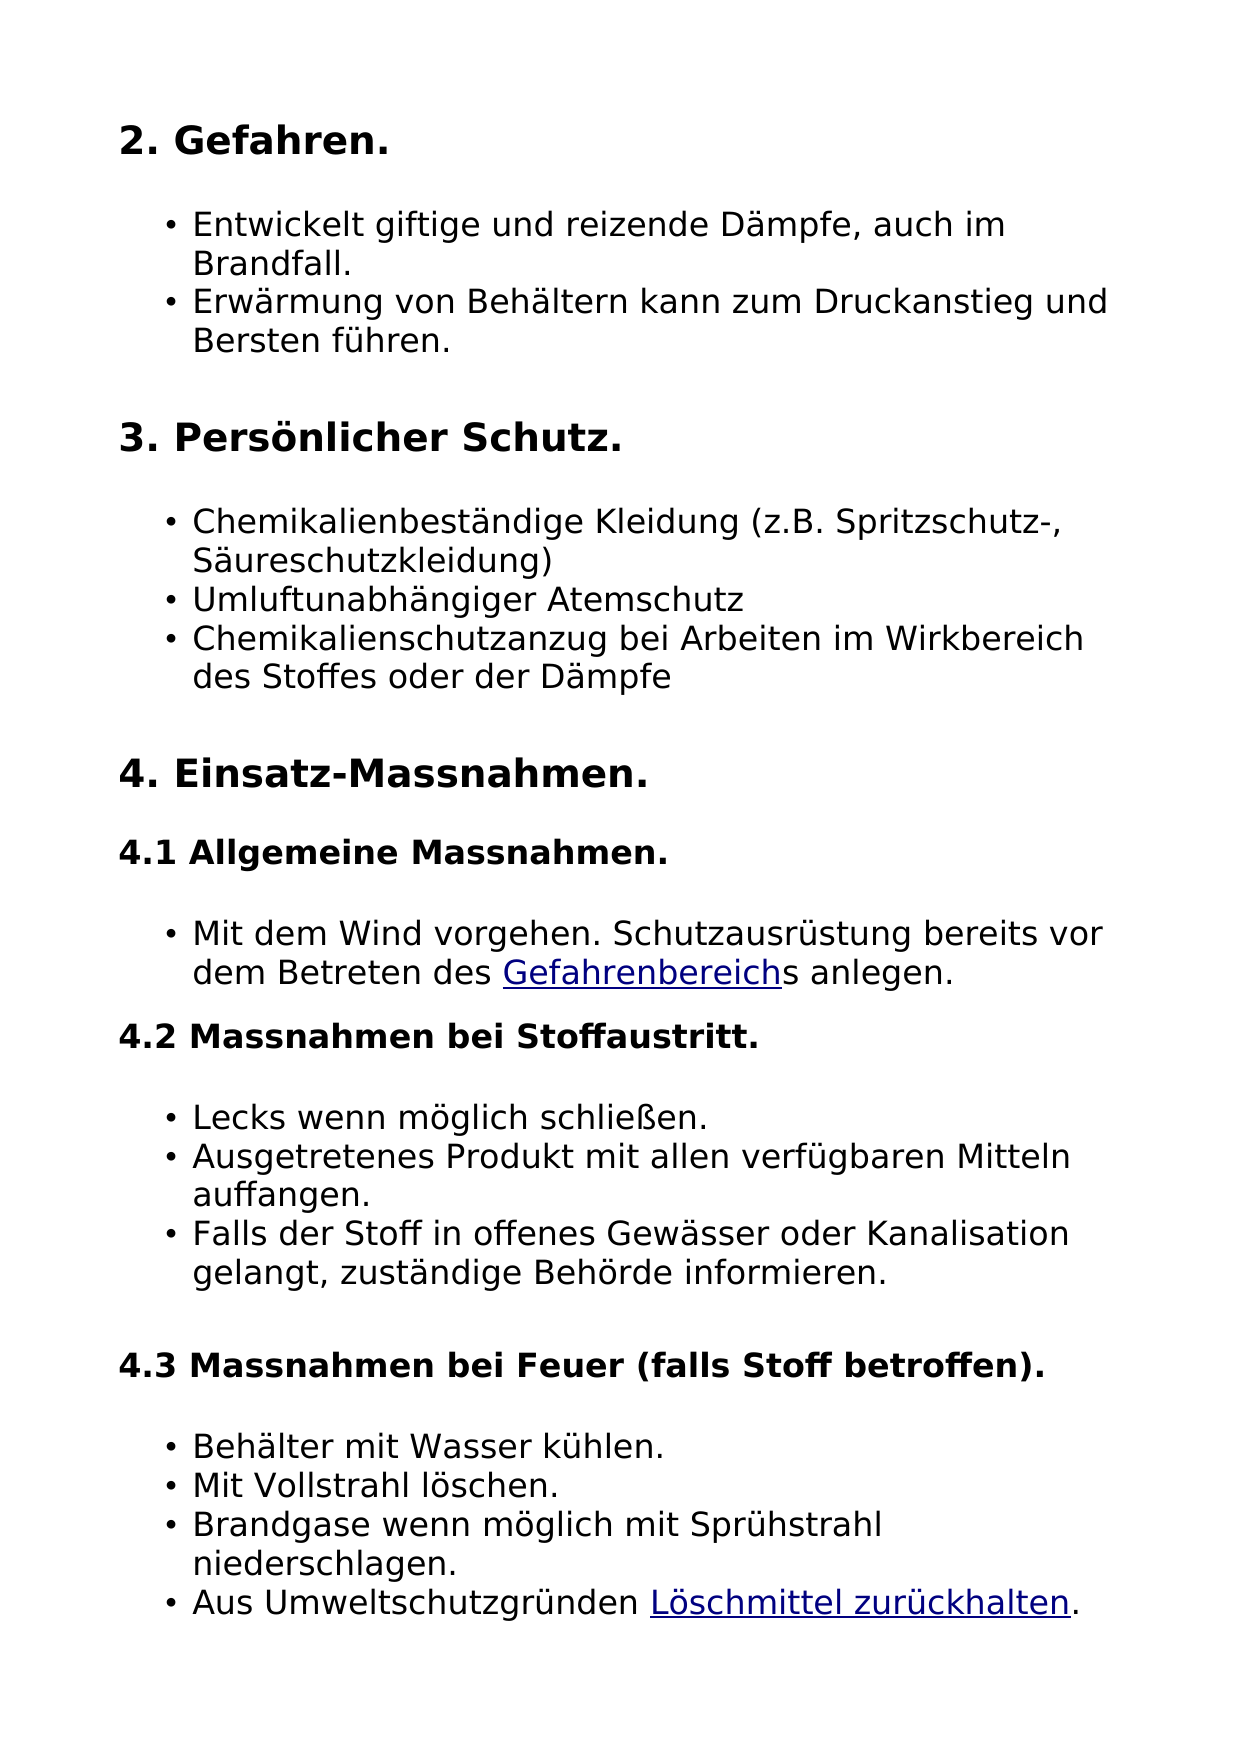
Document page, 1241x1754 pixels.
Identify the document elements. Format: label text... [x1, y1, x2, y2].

list Chemikalienbeständige Kleidung (z.B. Spritzschutz-, Säureschutzkleidung) [177, 502, 1122, 580]
subtitle 4.1 Allgemeine Massnahmen. [118, 834, 1122, 873]
list Ausgetretenes Produkt mit allen verfügbaren Mitteln auffangen. [177, 1137, 1122, 1215]
list Falls der Stoff in offenes Gewässer oder Kanalisation gelangt, zuständige Behörde informieren. [177, 1215, 1122, 1292]
subtitle 3. Persönlicher Schutz. [118, 415, 1122, 460]
list Umluftunabhängiger Atemschutz [177, 580, 1122, 619]
subtitle 4. Einsatz-Massnahmen. [118, 751, 1122, 796]
list Entwickelt giftige und reizende Dämpfe, auch im Brandfall. [177, 205, 1122, 283]
list Lecks wenn möglich schließen. [177, 1098, 1122, 1137]
list Brandgase wenn möglich mit Sprühstrahl niederschlagen. [177, 1506, 1122, 1583]
subtitle 2. Gefahren. [118, 118, 1122, 163]
subtitle 4.2 Massnahmen bei Stoffaustritt. [118, 1017, 1122, 1056]
subtitle 4.3 Massnahmen bei Feuer (falls Stoff betroffen). [118, 1347, 1122, 1386]
list Behälter mit Wasser kühlen. [177, 1428, 1122, 1467]
list Mit dem Wind vorgehen. Schutzausrüstung bereits vor dem Betreten des Gefahrenbereichs anlegen. [177, 915, 1122, 992]
list Mit Vollstrahl löschen. [177, 1467, 1122, 1506]
list Aus Umweltschutzgründen Löschmittel zurückhalten. [177, 1583, 1122, 1622]
list Erwärmung von Behältern kann zum Druckanstieg und Bersten führen. [177, 283, 1122, 361]
list Chemikalienschutzanzug bei Arbeiten im Wirkbereich des Stoffes oder der Dämpfe [177, 619, 1122, 697]
